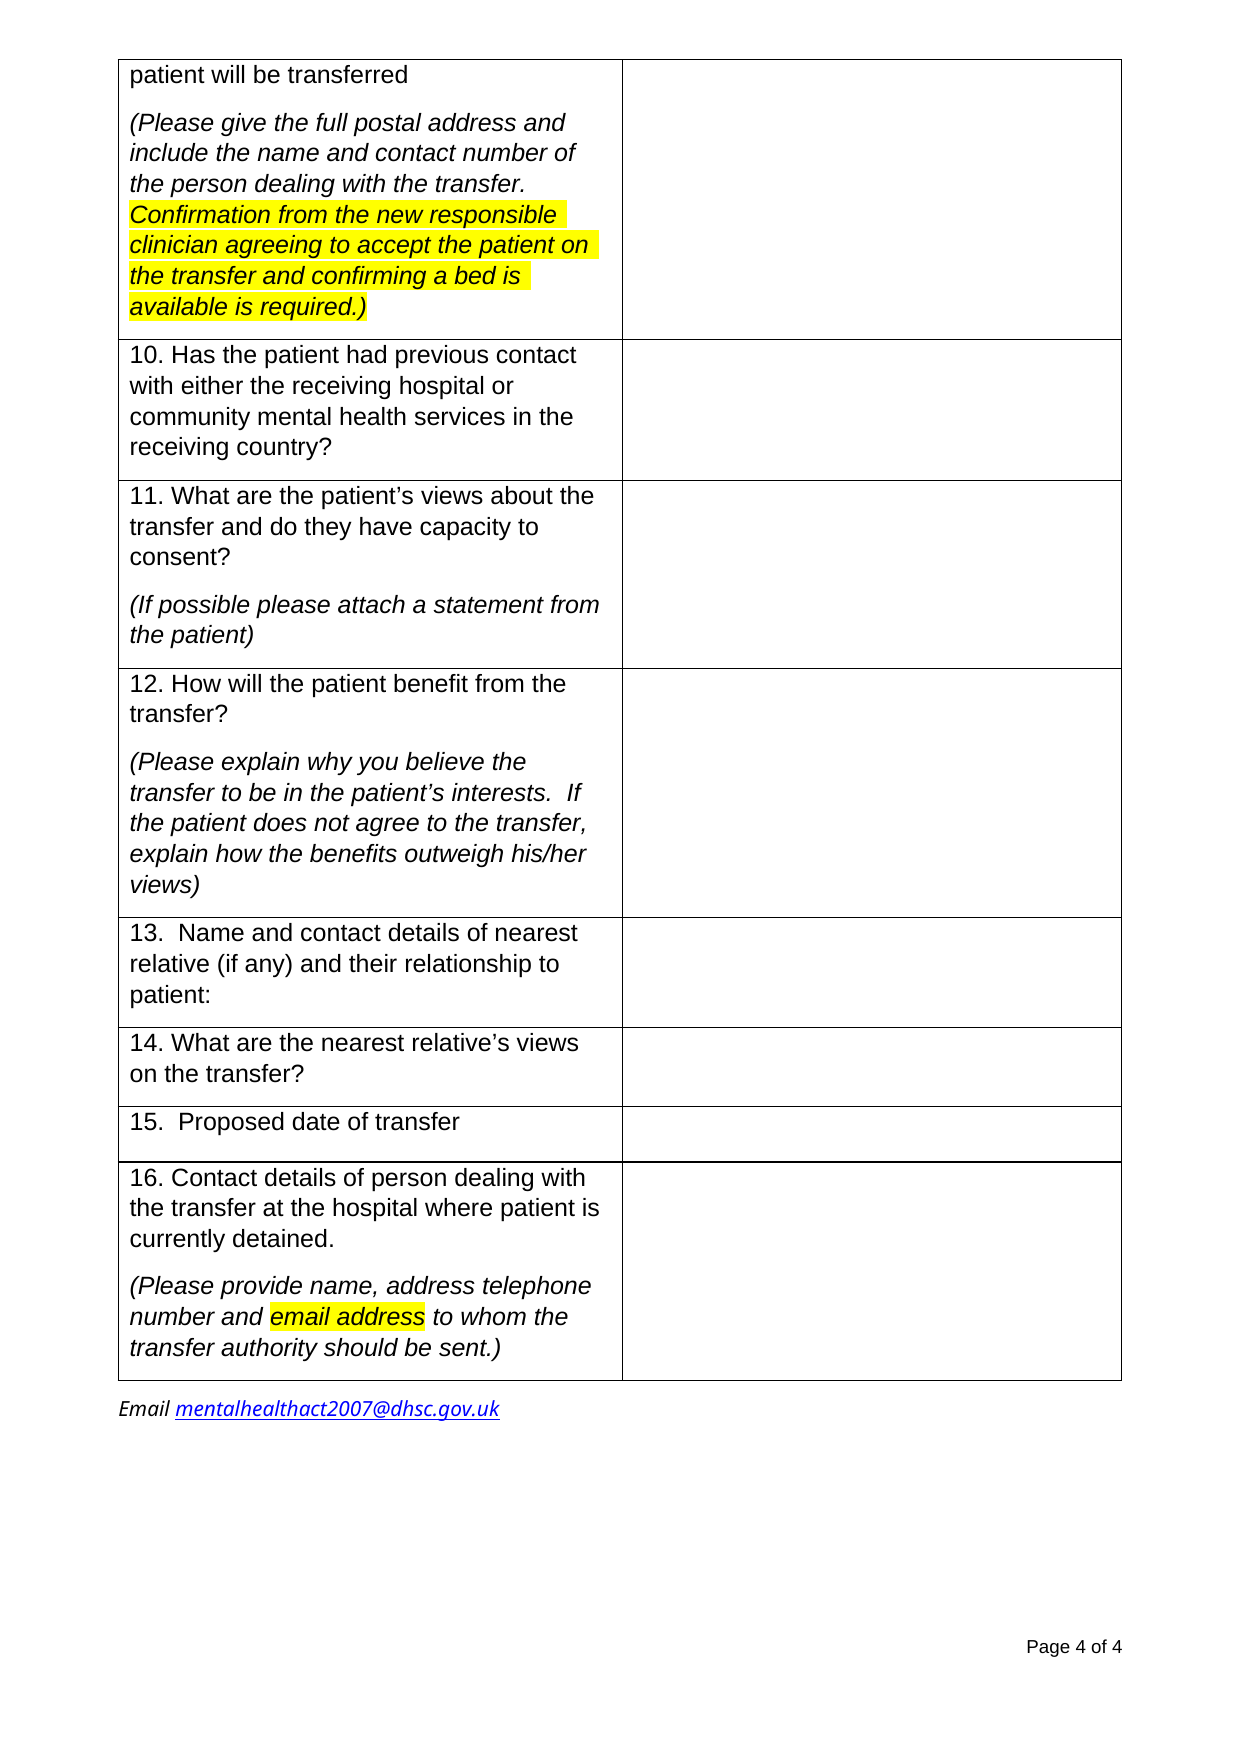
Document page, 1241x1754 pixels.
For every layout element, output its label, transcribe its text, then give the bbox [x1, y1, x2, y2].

table_cell 12. How will the patient benefit from the transfer? (Please explain why you believe the transfer to be in the patient’s interests. If the patient does not agree to the transfer, explain how the benefits outweigh his/her views) [119, 669, 622, 917]
table_cell patient will be transferred (Please give the full postal address and include the name and contact number of the person dealing with the transfer. Confirmation from the new responsible clinician agreeing to accept the patient on the transfer and confirming a bed is available is required.) [119, 60, 622, 339]
table_cell [623, 1107, 1121, 1161]
table_cell [623, 669, 1121, 917]
table_cell [623, 481, 1121, 668]
table_cell 14. What are the nearest relative’s views on the transfer? [119, 1028, 622, 1106]
table_cell 15. Proposed date of transfer [119, 1107, 622, 1161]
table_cell 13. Name and contact details of nearest relative (if any) and their relationship to patient: [119, 918, 622, 1027]
table_cell [623, 1028, 1121, 1106]
table_cell [623, 60, 1121, 339]
table_cell [623, 1163, 1121, 1380]
table_cell [623, 340, 1121, 480]
table_cell [623, 918, 1121, 1027]
text Email mentalhealthact2007@dhsc.gov.uk [118, 1393, 1122, 1423]
table_cell 11. What are the patient’s views about the transfer and do they have capacity to consent? (If possible please attach a statement from the patient) [119, 481, 622, 668]
table_cell 10. Has the patient had previous contact with either the receiving hospital or community mental health services in the receiving country? [119, 340, 622, 480]
table_cell 16. Contact details of person dealing with the transfer at the hospital where patient is currently detained. (Please provide name, address telephone number and email address to whom the transfer authority should be sent.) [119, 1163, 622, 1380]
